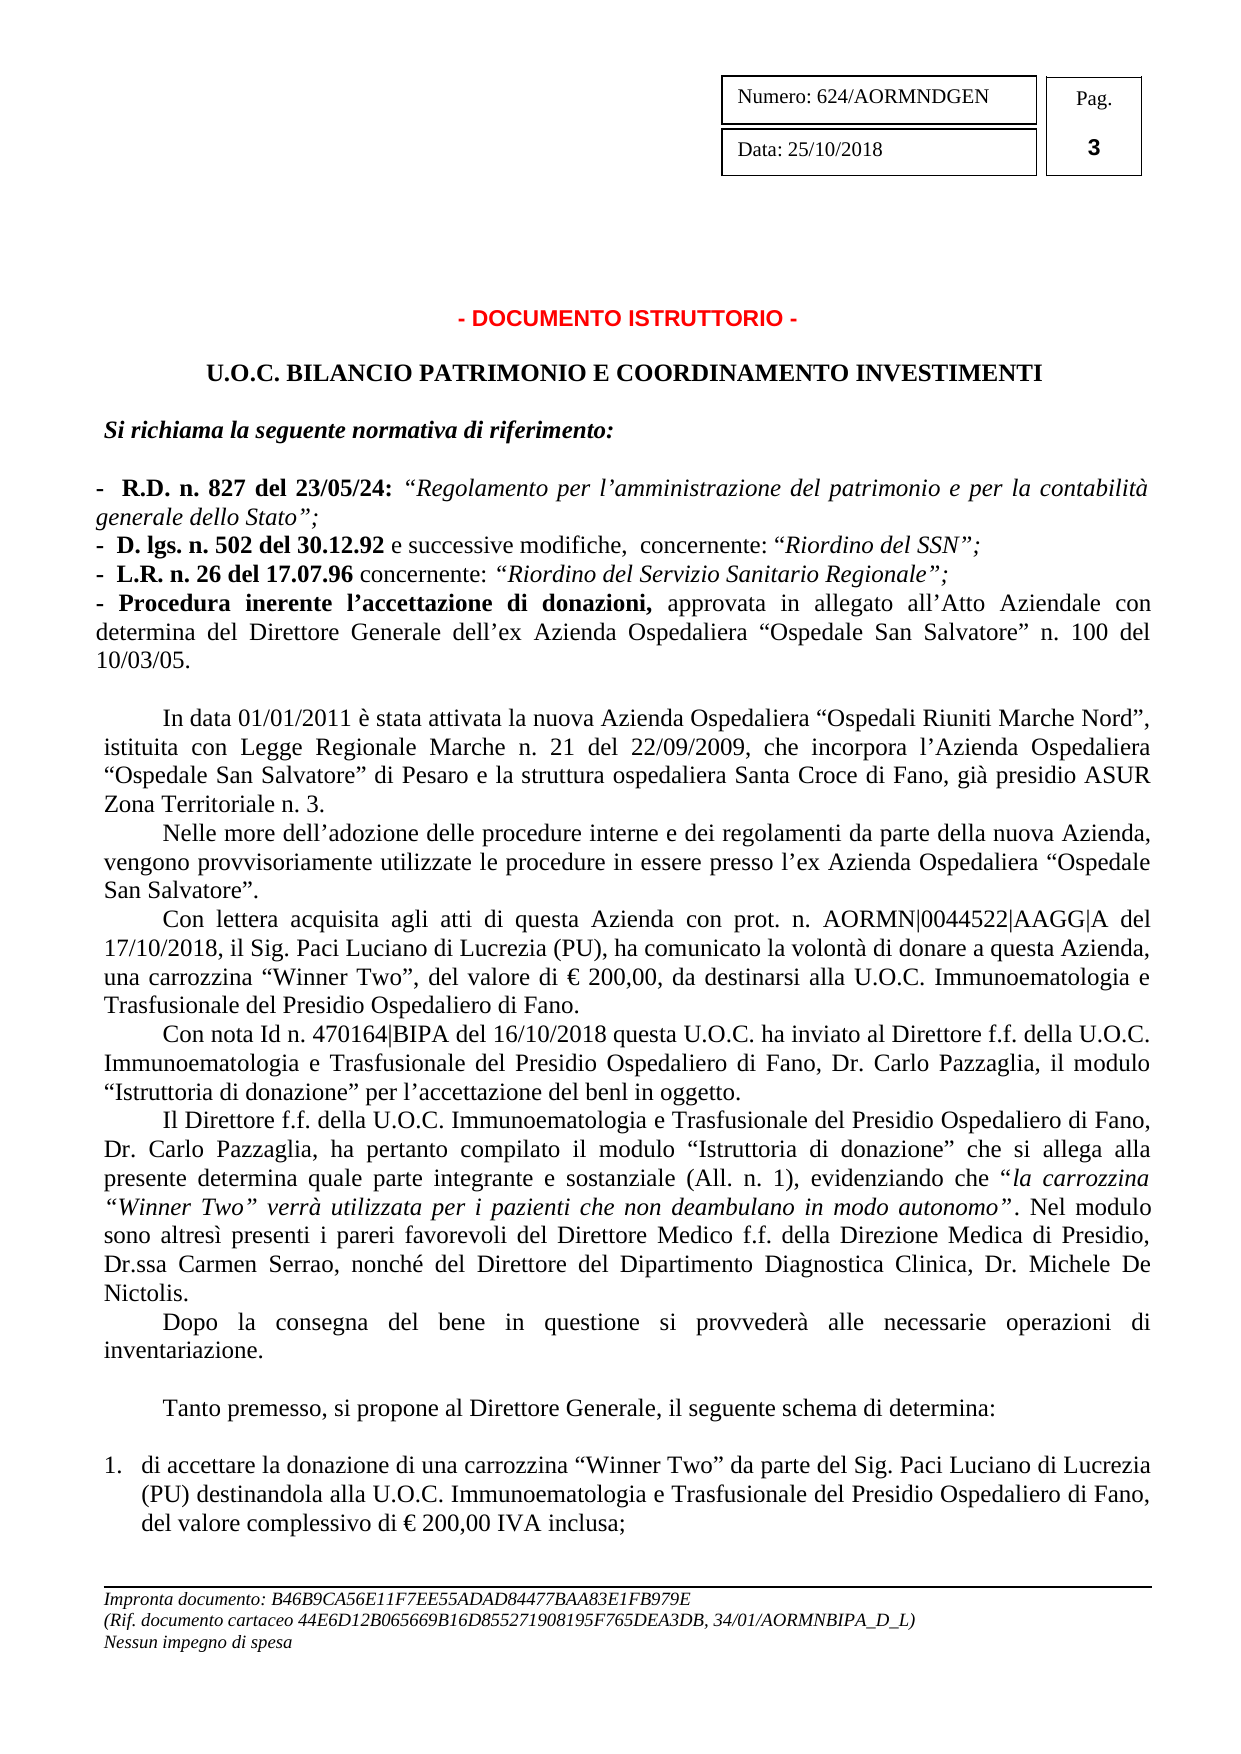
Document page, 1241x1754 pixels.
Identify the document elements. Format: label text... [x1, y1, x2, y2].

text Tanto premesso, si propone al Direttore Generale, il seguente schema di determina: [103, 1393, 1152, 1422]
text - R.D. n. 827 del 23/05/24: “Regolamento per l’amministrazione del patrimonio e per la contabilità generale dello Stato”; [96, 473, 1152, 531]
text U.O.C. BILANCIO PATRIMONIO E COORDINAMENTO INVESTIMENTI [103, 358, 1152, 387]
text In data 01/01/2011 è stata attivata la nuova Azienda Ospedaliera “Ospedali Riuniti Marche Nord”, istituita con Legge Regionale Marche n. 21 del 22/09/2009, che incorpora l’Azienda Ospedaliera “Ospedale San Salvatore” di Pesaro e la struttura ospedaliera Santa Croce di Fano, già presidio ASUR Zona Territoriale n. 3. [103, 703, 1152, 818]
list di accettare la donazione di una carrozzina “Winner Two” da parte del Sig. Paci Luciano di Lucrezia (PU) destinandola alla U.O.C. Immunoematologia e Trasfusionale del Presidio Ospedaliero di Fano, del valore complessivo di € 200,00 IVA inclusa; [103, 1451, 1152, 1537]
text - L.R. n. 26 del 17.07.96 concernente: “Riordino del Servizio Sanitario Regionale”; [96, 559, 1152, 588]
text Si richiama la seguente normativa di riferimento: [103, 416, 1152, 444]
text Dopo la consegna del bene in questione si provvederà alle necessarie operazioni di inventariazione. [103, 1307, 1152, 1364]
text - D. lgs. n. 502 del 30.12.92 e successive modifiche, concernente: “Riordino del SSN”; [96, 531, 1152, 559]
text - DOCUMENTO ISTRUTTORIO - [103, 305, 1152, 332]
text Con nota Id n. 470164|BIPA del 16/10/2018 questa U.O.C. ha inviato al Direttore f.f. della U.O.C. Immunoematologia e Trasfusionale del Presidio Ospedaliero di Fano, Dr. Carlo Pazzaglia, il modulo “Istruttoria di donazione” per l’accettazione del benl in oggetto. [103, 1019, 1152, 1106]
text Con lettera acquisita agli atti di questa Azienda con prot. n. AORMN|0044522|AAGG|A del 17/10/2018, il Sig. Paci Luciano di Lucrezia (PU), ha comunicato la volontà di donare a questa Azienda, una carrozzina “Winner Two”, del valore di € 200,00, da destinarsi alla U.O.C. Immunoematologia e Trasfusionale del Presidio Ospedaliero di Fano. [103, 904, 1152, 1019]
text Nelle more dell’adozione delle procedure interne e dei regolamenti da parte della nuova Azienda, vengono provvisoriamente utilizzate le procedure in essere presso l’ex Azienda Ospedaliera “Ospedale San Salvatore”. [103, 818, 1152, 904]
text Il Direttore f.f. della U.O.C. Immunoematologia e Trasfusionale del Presidio Ospedaliero di Fano, Dr. Carlo Pazzaglia, ha pertanto compilato il modulo “Istruttoria di donazione” che si allega alla presente determina quale parte integrante e sostanziale (All. n. 1), evidenziando che “la carrozzina “Winner Two” verrà utilizzata per i pazienti che non deambulano in modo autonomo”. Nel modulo sono altresì presenti i pareri favorevoli del Direttore Medico f.f. della Direzione Medica di Presidio, Dr.ssa Carmen Serrao, nonché del Direttore del Dipartimento Diagnostica Clinica, Dr. Michele De Nictolis. [103, 1106, 1152, 1307]
text - Procedura inerente l’accettazione di donazioni, approvata in allegato all’Atto Aziendale con determina del Direttore Generale dell’ex Azienda Ospedaliera “Ospedale San Salvatore” n. 100 del 10/03/05. [96, 588, 1152, 674]
